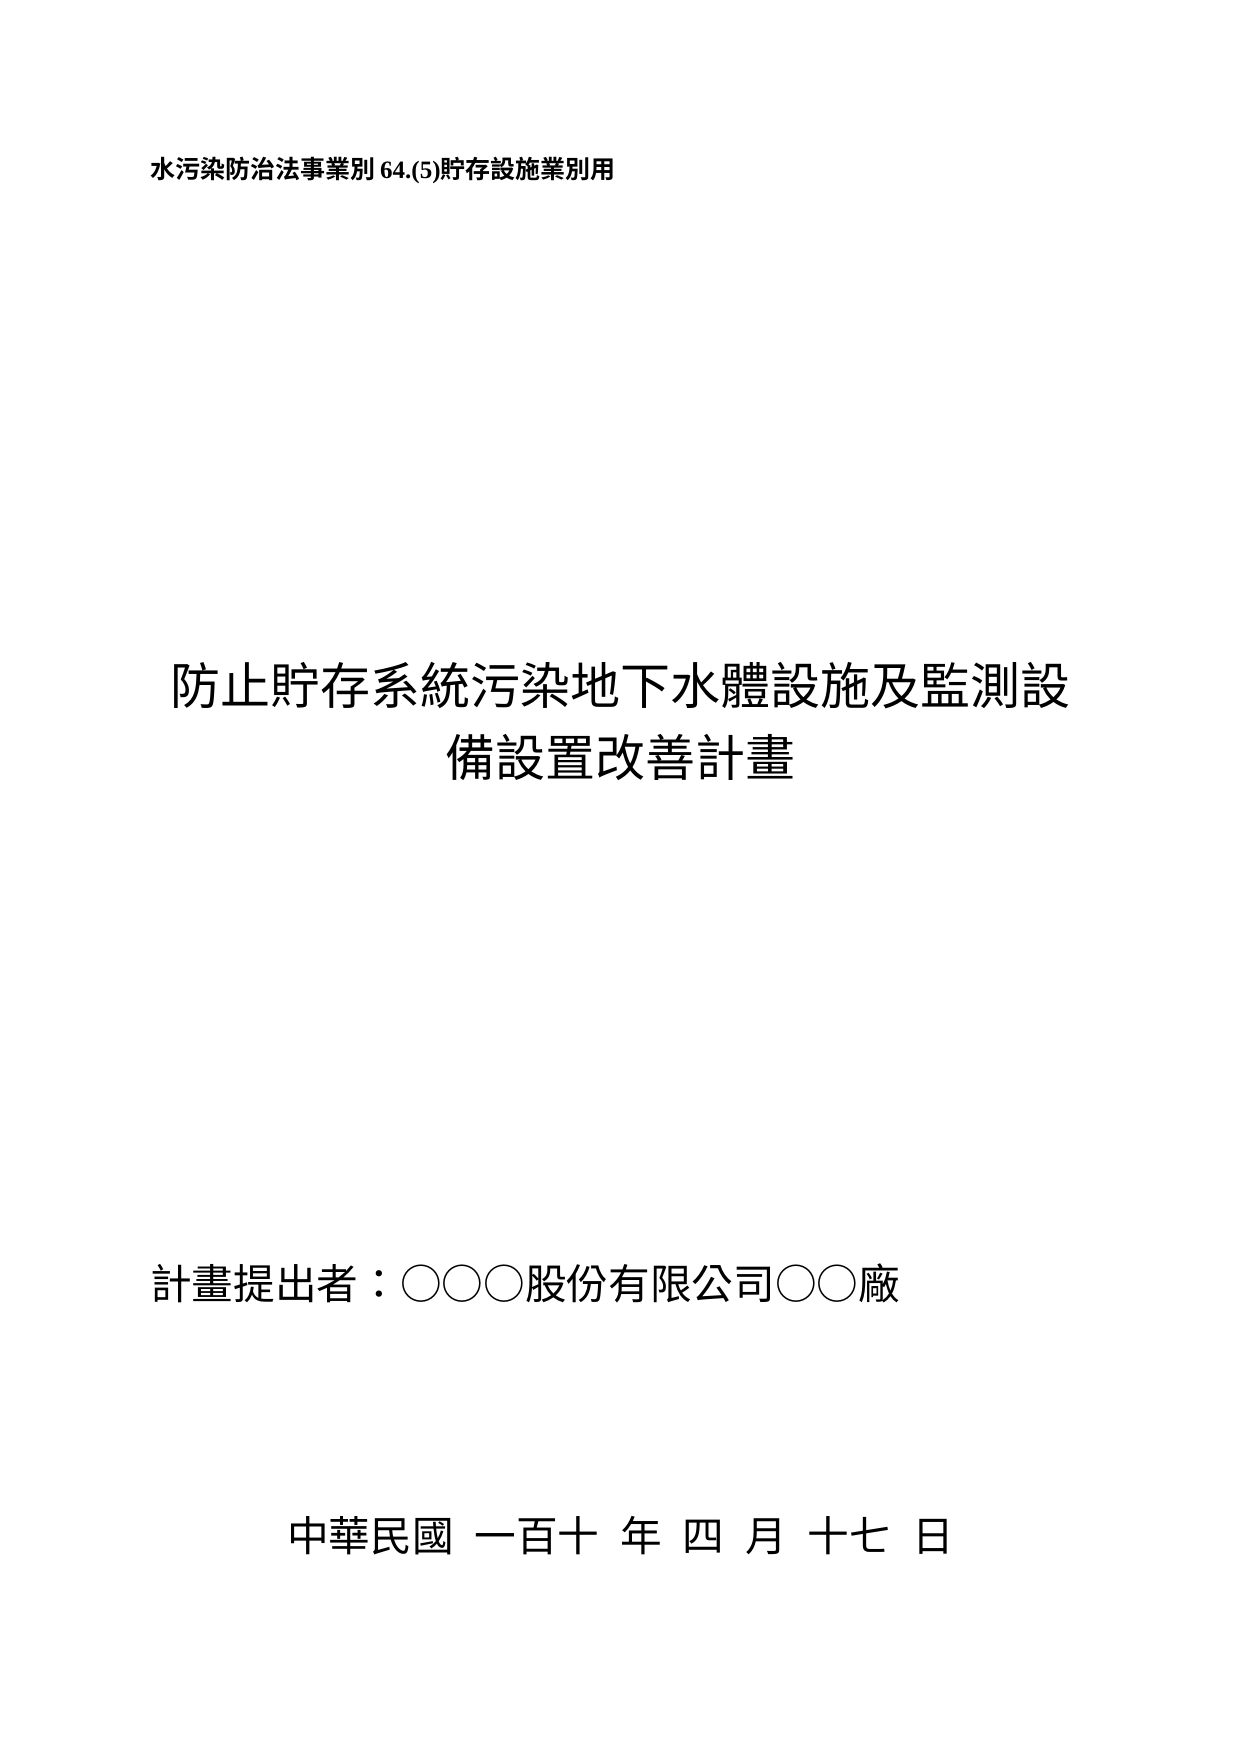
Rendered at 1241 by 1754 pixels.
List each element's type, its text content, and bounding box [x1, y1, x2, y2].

text 計畫提出者：○○○股份有限公司○○廠 [150, 1251, 1090, 1311]
text 水污染防治法事業別64.(5)貯存設施業別用 [150, 150, 1090, 186]
text 防止貯存系統污染地下水體設施及監測設備設置改善計畫 [150, 646, 1090, 791]
text 中華民國 一百十 年 四 月 十七 日 [150, 1503, 1090, 1563]
